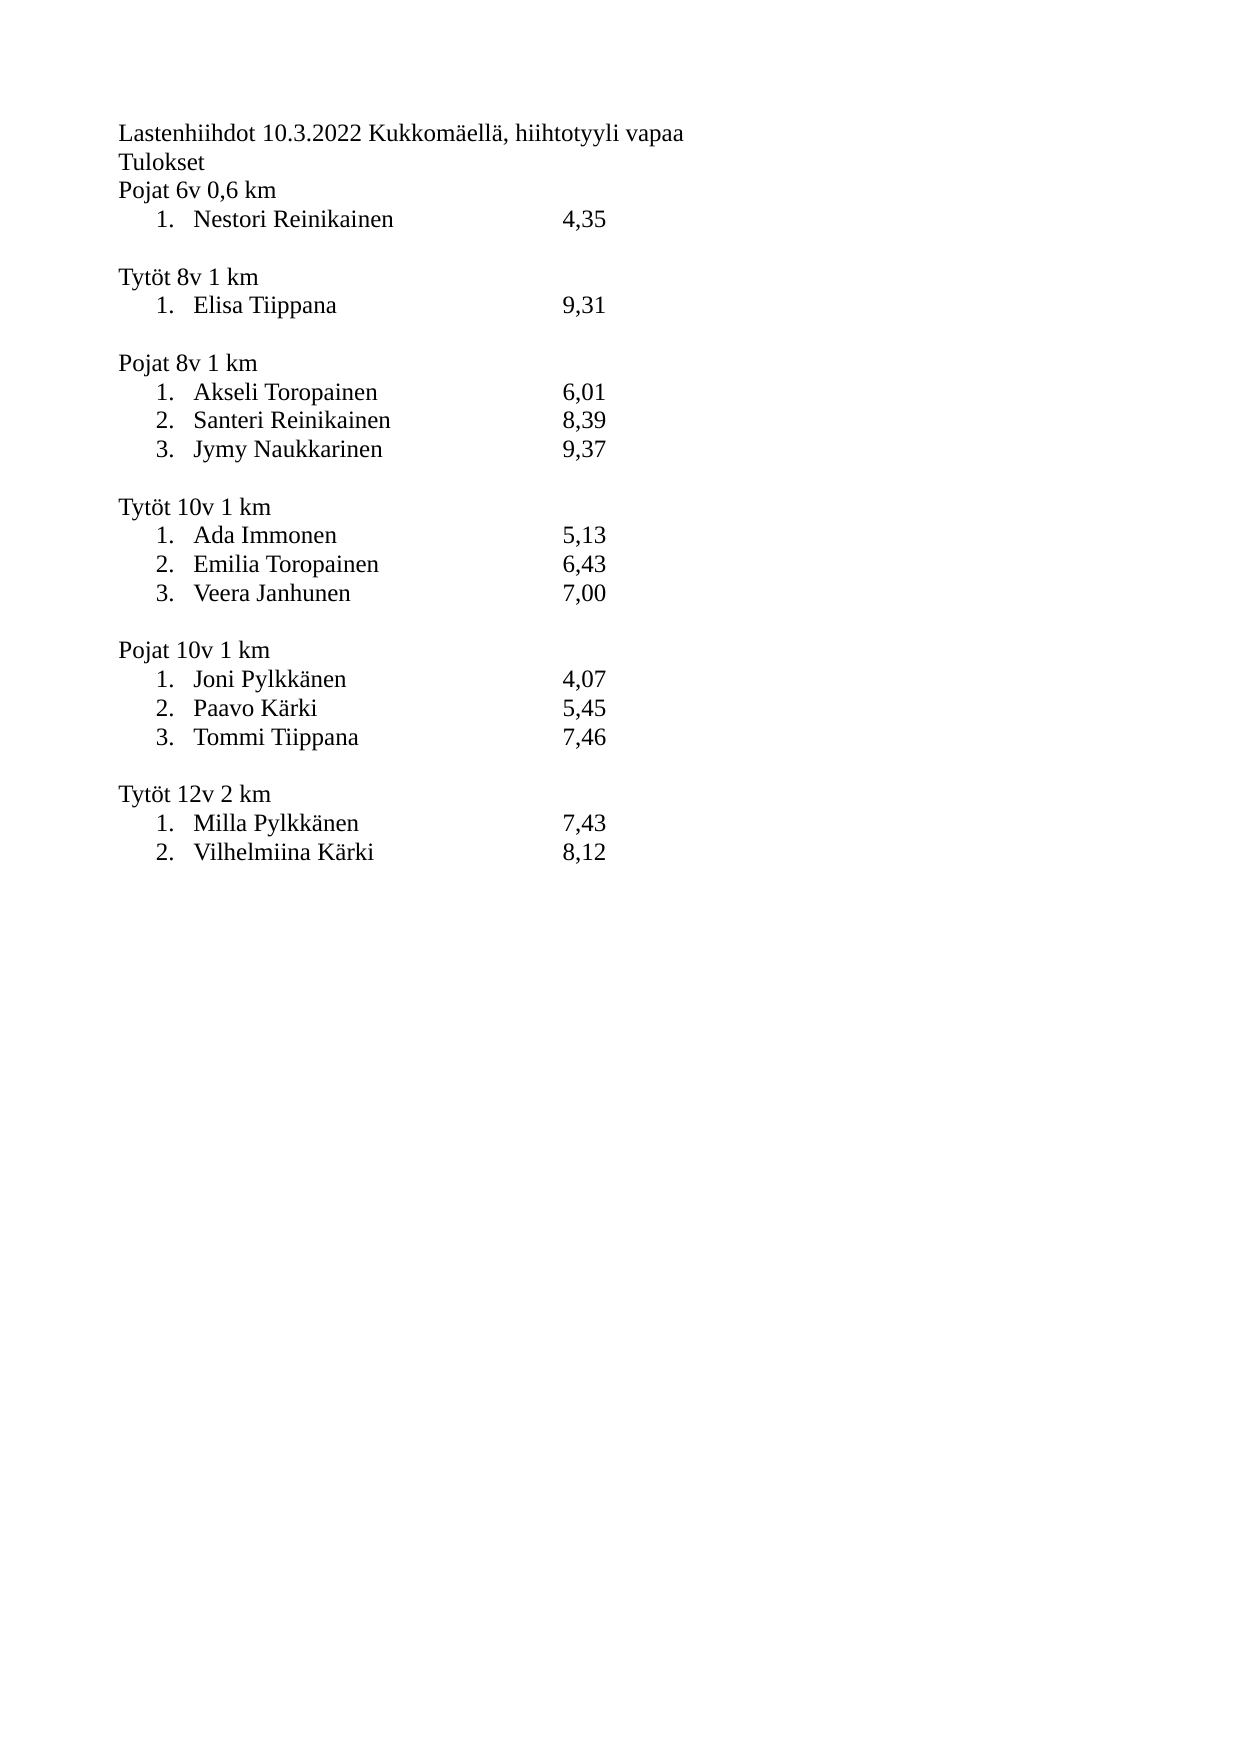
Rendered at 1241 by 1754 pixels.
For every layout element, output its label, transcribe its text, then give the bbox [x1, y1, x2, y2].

list Paavo Kärki 5,45 [156, 693, 1122, 722]
list Elisa Tiippana 9,31 [156, 291, 1122, 319]
list Joni Pylkkänen 4,07 [156, 664, 1122, 693]
text Tytöt 8v 1 km [118, 262, 1122, 291]
text Tulokset [118, 147, 1122, 176]
list Akseli Toropainen 6,01 [156, 377, 1122, 406]
list Milla Pylkkänen 7,43 [156, 808, 1122, 837]
text Tytöt 10v 1 km [118, 492, 1122, 521]
list Veera Janhunen 7,00 [156, 578, 1122, 607]
list Vilhelmiina Kärki 8,12 [156, 837, 1122, 866]
text Tytöt 12v 2 km [118, 779, 1122, 808]
text Pojat 8v 1 km [118, 348, 1122, 377]
text Lastenhiihdot 10.3.2022 Kukkomäellä, hiihtotyyli vapaa [118, 118, 1122, 147]
list Nestori Reinikainen 4,35 [156, 204, 1122, 233]
list Santeri Reinikainen 8,39 [156, 406, 1122, 434]
text Pojat 10v 1 km [118, 636, 1122, 664]
list Emilia Toropainen 6,43 [156, 549, 1122, 578]
list Tommi Tiippana 7,46 [156, 722, 1122, 751]
list Jymy Naukkarinen 9,37 [156, 434, 1122, 463]
text Pojat 6v 0,6 km [118, 176, 1122, 204]
list Ada Immonen 5,13 [156, 521, 1122, 549]
